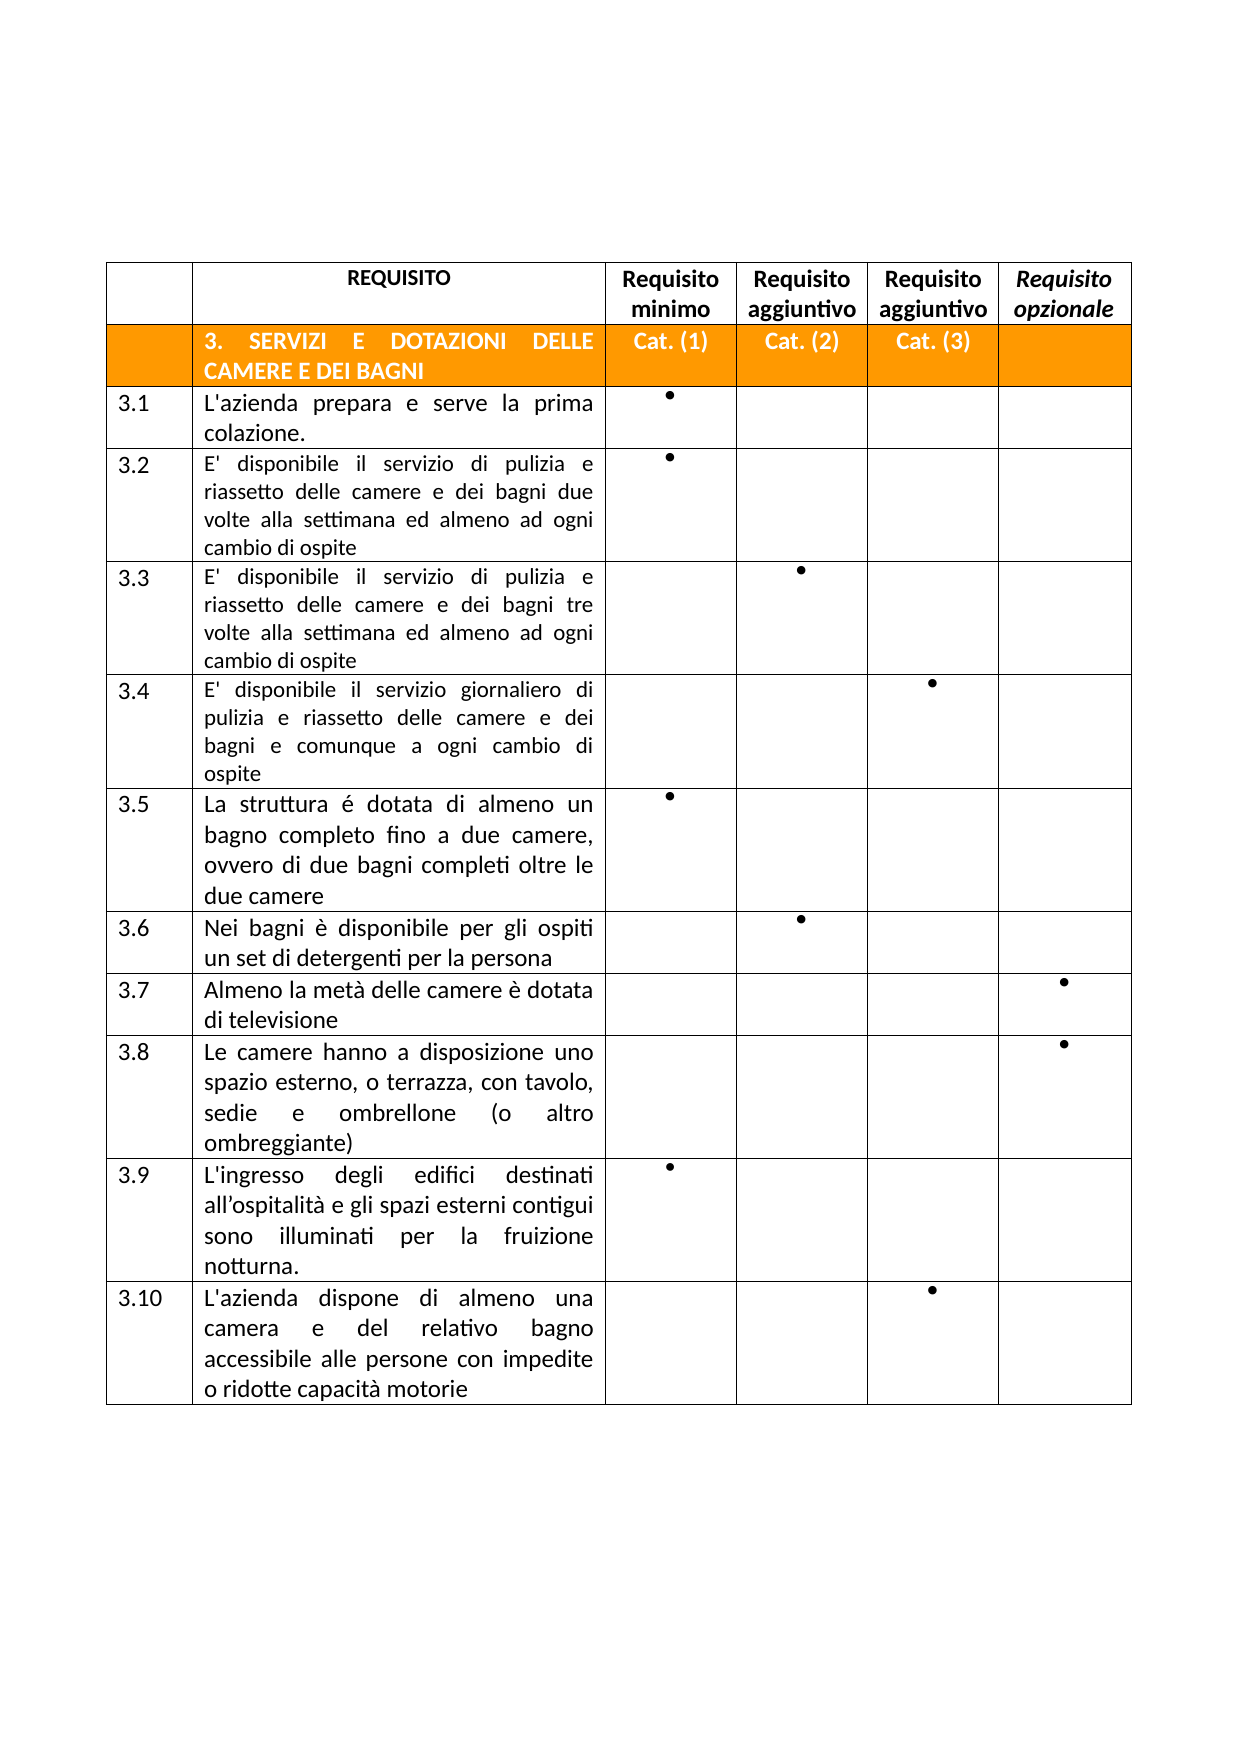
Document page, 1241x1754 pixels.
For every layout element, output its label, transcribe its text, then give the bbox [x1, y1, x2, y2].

table_header REQUISITo [193, 263, 605, 324]
table_cell  [606, 449, 736, 561]
table_cell L'azienda dispone di almeno una camera e del relativo bagno accessibile alle persone con impedite o ridotte capacità motorie [193, 1282, 605, 1404]
table_cell [737, 1282, 867, 1404]
table_cell  [868, 1282, 998, 1404]
table_cell 3.7 [107, 974, 192, 1035]
table_cell [999, 449, 1131, 561]
table_cell  [606, 387, 736, 448]
table_cell E' disponibile il servizio di pulizia e riassetto delle camere e dei bagni due volte alla settimana ed almeno ad ogni cambio di ospite [193, 449, 605, 561]
table_cell 3.5 [107, 789, 192, 911]
table_cell [999, 1282, 1131, 1404]
table_cell  [606, 789, 736, 911]
table_cell [606, 562, 736, 674]
table_header [107, 263, 192, 324]
table_cell La struttura é dotata di almeno un bagno completo fino a due camere, ovvero di due bagni completi oltre le due camere [193, 789, 605, 911]
table_cell [999, 387, 1131, 448]
table_cell  [606, 1159, 736, 1281]
table_cell [868, 449, 998, 561]
table_cell  [737, 912, 867, 973]
table_cell [606, 675, 736, 787]
table_cell Cat. (3) [868, 325, 998, 386]
table_header Requisito aggiuntivo [868, 263, 998, 324]
table_cell [868, 912, 998, 973]
table_cell [737, 675, 867, 787]
table_cell Cat. (1) [606, 325, 736, 386]
table_cell  [999, 1036, 1131, 1158]
table_cell [999, 325, 1131, 386]
table_cell 3.8 [107, 1036, 192, 1158]
table_cell 3.10 [107, 1282, 192, 1404]
table_cell  [868, 675, 998, 787]
table_cell 3.2 [107, 449, 192, 561]
table_cell [737, 1159, 867, 1281]
table_cell Cat. (2) [737, 325, 867, 386]
table_cell [868, 1036, 998, 1158]
table_cell [999, 789, 1131, 911]
table_cell [999, 1159, 1131, 1281]
table_cell 3. SERVIZI E DOTAZIONI DElle camere E DEI BAGNI [193, 325, 605, 386]
table_cell [606, 1282, 736, 1404]
table_cell 3.3 [107, 562, 192, 674]
table_cell [606, 1036, 736, 1158]
table_header Requisito minimo [606, 263, 736, 324]
table_cell [737, 449, 867, 561]
table_cell [606, 912, 736, 973]
table_cell E' disponibile il servizio di pulizia e riassetto delle camere e dei bagni tre volte alla settimana ed almeno ad ogni cambio di ospite [193, 562, 605, 674]
table_cell E' disponibile il servizio giornaliero di pulizia e riassetto delle camere e dei bagni e comunque a ogni cambio di ospite [193, 675, 605, 787]
table_cell [737, 1036, 867, 1158]
table_cell [868, 562, 998, 674]
table_cell L'azienda prepara e serve la prima colazione. [193, 387, 605, 448]
table_cell Nei bagni è disponibile per gli ospiti un set di detergenti per la persona [193, 912, 605, 973]
table_cell 3.9 [107, 1159, 192, 1281]
table_cell 3.1 [107, 387, 192, 448]
table_cell Le camere hanno a disposizione uno spazio esterno, o terrazza, con tavolo, sedie e ombrellone (o altro ombreggiante) [193, 1036, 605, 1158]
table_cell 3.4 [107, 675, 192, 787]
table_cell [737, 387, 867, 448]
table_cell [737, 789, 867, 911]
table_cell [606, 974, 736, 1035]
table_cell [868, 1159, 998, 1281]
table_cell L'ingresso degli edifici destinati all’ospitalità e gli spazi esterni contigui sono illuminati per la fruizione notturna. [193, 1159, 605, 1281]
table_cell [868, 789, 998, 911]
table_cell [107, 325, 192, 386]
table_cell Almeno la metà delle camere è dotata di televisione [193, 974, 605, 1035]
table_cell [999, 562, 1131, 674]
table_cell [999, 675, 1131, 787]
table_cell [737, 974, 867, 1035]
table_cell 3.6 [107, 912, 192, 973]
table_cell [868, 387, 998, 448]
table_cell  [737, 562, 867, 674]
table_header Requisito aggiuntivo [737, 263, 867, 324]
table_cell  [999, 974, 1131, 1035]
table_header Requisito opzionale [999, 263, 1131, 324]
table_cell [999, 912, 1131, 973]
table_cell [868, 974, 998, 1035]
